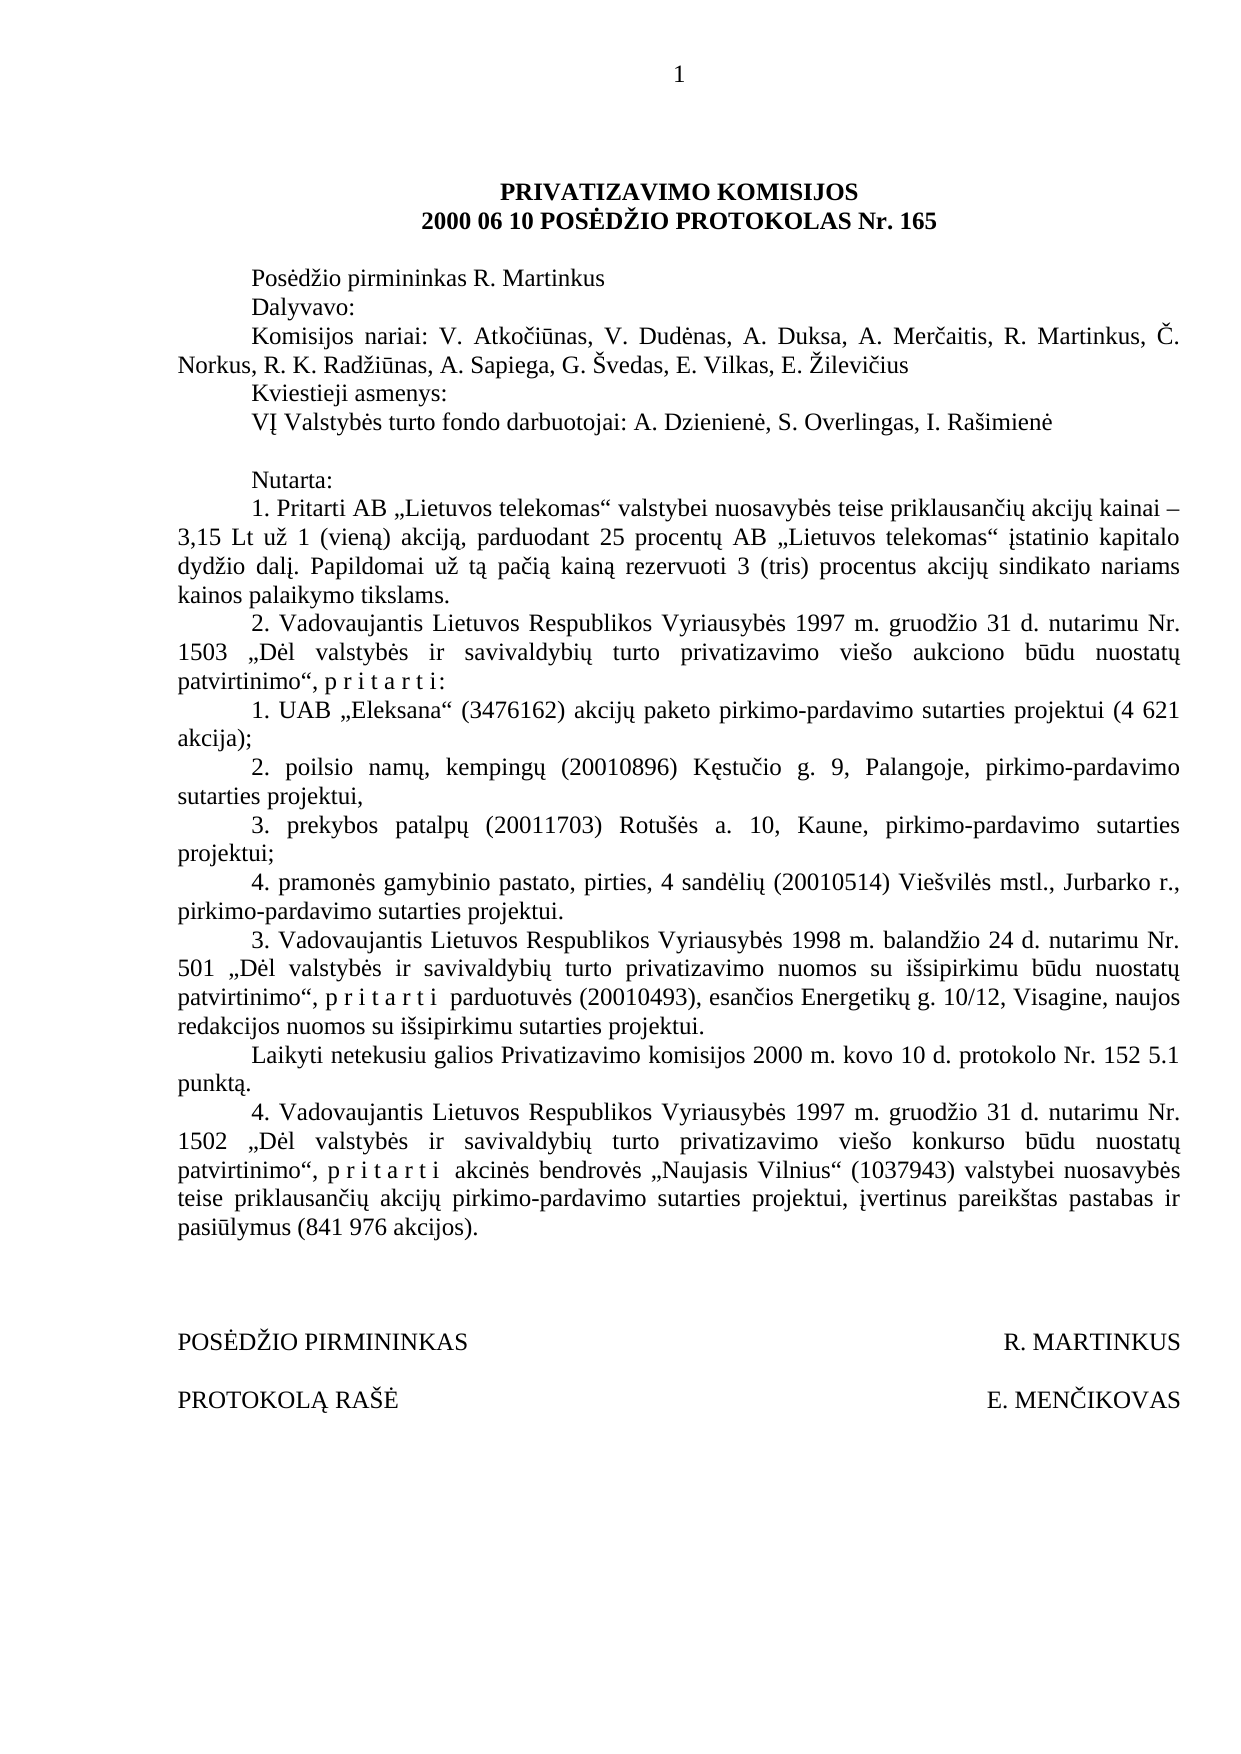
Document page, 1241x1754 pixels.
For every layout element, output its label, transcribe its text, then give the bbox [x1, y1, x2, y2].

text Dalyvavo: [177, 292, 1181, 321]
text 1. UAB „Eleksana“ (3476162) akcijų paketo pirkimo-pardavimo sutarties projektui (4 621 akcija); [177, 695, 1181, 752]
text VĮ Valstybės turto fondo darbuotojai: A. Dzienienė, S. Overlingas, I. Rašimienė [177, 407, 1181, 436]
text 1. Pritarti AB „Lietuvos telekomas“ valstybei nuosavybės teise priklausančių akcijų kainai – 3,15 Lt už 1 (vieną) akciją, parduodant 25 procentų AB „Lietuvos telekomas“ įstatinio kapitalo dydžio dalį. Papildomai už tą pačią kainą rezervuoti 3 (tris) procentus akcijų sindikato nariams kainos palaikymo tikslams. [177, 493, 1181, 608]
text 4. Vadovaujantis Lietuvos Respublikos Vyriausybės 1997 m. gruodžio 31 d. nutarimu Nr. 1502 „Dėl valstybės ir savivaldybių turto privatizavimo viešo konkurso būdu nuostatų patvirtinimo“, pritarti akcinės bendrovės „Naujasis Vilnius“ (1037943) valstybei nuosavybės teise priklausančių akcijų pirkimo-pardavimo sutarties projektui, įvertinus pareikštas pastabas ir pasiūlymus (841 976 akcijos). [177, 1097, 1181, 1241]
text POSĖDŽIO PIRMININKAS R. MARTINKUS [177, 1327, 1181, 1356]
text Kviestieji asmenys: [177, 378, 1181, 407]
text 2000 06 10 POSĖDŽIO PROTOKOLAS Nr. 165 [177, 206, 1181, 235]
text 3. Vadovaujantis Lietuvos Respublikos Vyriausybės 1998 m. balandžio 24 d. nutarimu Nr. 501 „Dėl valstybės ir savivaldybių turto privatizavimo nuomos su išsipirkimu būdu nuostatų patvirtinimo“, pritarti parduotuvės (20010493), esančios Energetikų g. 10/12, Visagine, naujos redakcijos nuomos su išsipirkimu sutarties projektui. [177, 925, 1181, 1040]
text 2. poilsio namų, kempingų (20010896) Kęstučio g. 9, Palangoje, pirkimo-pardavimo sutarties projektui, [177, 752, 1181, 810]
text PRIVATIZAVIMO KOMISIJOS [177, 177, 1181, 206]
text Posėdžio pirmininkas R. Martinkus [177, 263, 1181, 292]
text 3. prekybos patalpų (20011703) Rotušės a. 10, Kaune, pirkimo-pardavimo sutarties projektui; [177, 810, 1181, 867]
text 2. Vadovaujantis Lietuvos Respublikos Vyriausybės 1997 m. gruodžio 31 d. nutarimu Nr. 1503 „Dėl valstybės ir savivaldybių turto privatizavimo viešo aukciono būdu nuostatų patvirtinimo“, pritarti: [177, 608, 1181, 695]
text Komisijos nariai: V. Atkočiūnas, V. Dudėnas, A. Duksa, A. Merčaitis, R. Martinkus, Č. Norkus, R. K. Radžiūnas, A. Sapiega, G. Švedas, E. Vilkas, E. Žilevičius [177, 321, 1181, 378]
text 4. pramonės gamybinio pastato, pirties, 4 sandėlių (20010514) Viešvilės mstl., Jurbarko r., pirkimo-pardavimo sutarties projektui. [177, 867, 1181, 925]
text Nutarta: [177, 465, 1181, 493]
text Laikyti netekusiu galios Privatizavimo komisijos 2000 m. kovo 10 d. protokolo Nr. 152 5.1 punktą. [177, 1040, 1181, 1097]
text PROTOKOLĄ RAŠĖ E. MENČIKOVAS [177, 1385, 1181, 1413]
